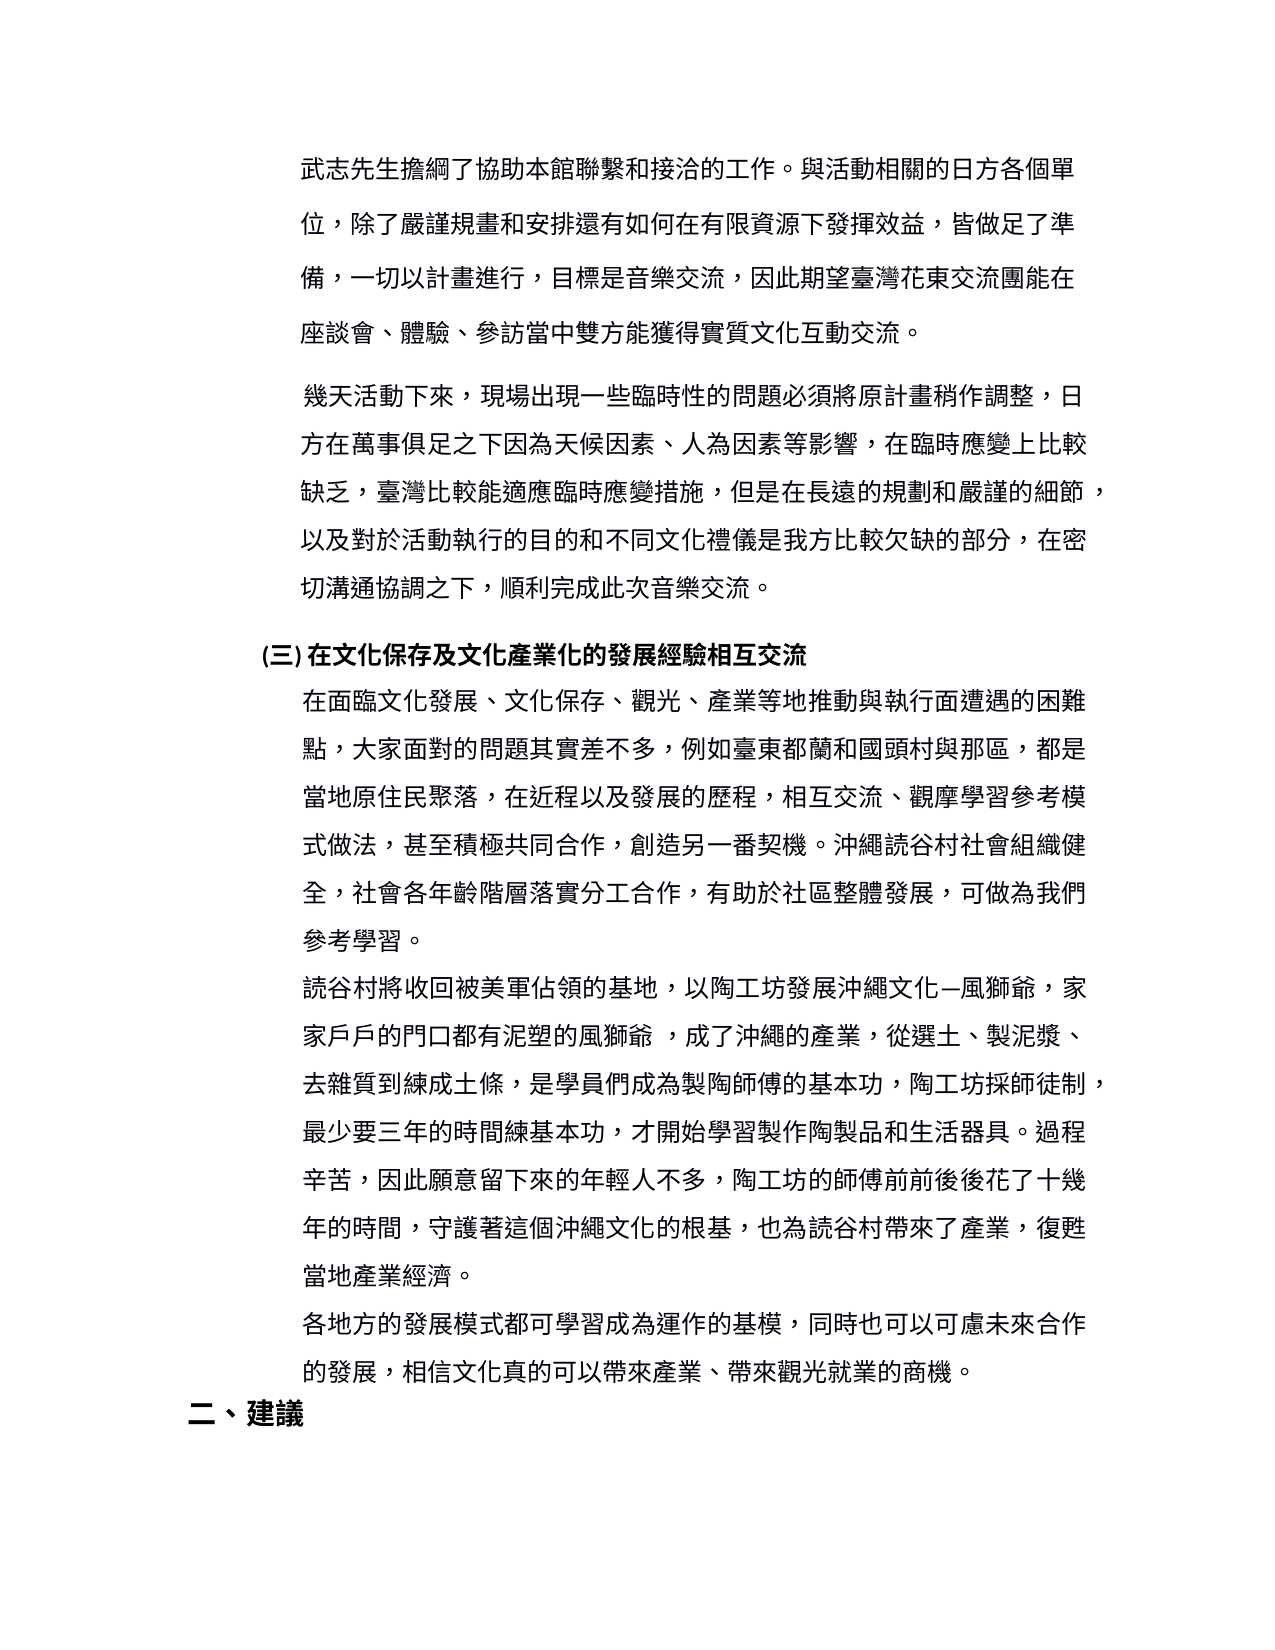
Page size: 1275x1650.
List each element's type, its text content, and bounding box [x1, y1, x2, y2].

text 武志先生擔綱了協助本館聯繫和接洽的工作。與活動相關的日方各個單位，除了嚴謹規畫和安排還有如何在有限資源下發揮效益，皆做足了準備，一切以計畫進行，目標是音樂交流，因此期望臺灣花東交流團能在座談會、體驗、參訪當中雙方能獲得實質文化互動交流。 [244, 150, 1087, 349]
text 読谷村將收回被美軍佔領的基地，以陶工坊發展沖繩文化─風獅爺，家家戶戶的門口都有泥塑的風獅爺 ，成了沖繩的產業，從選土、製泥漿、去雜質到練成土條，是學員們成為製陶師傅的基本功，陶工坊採師徒制，最少要三年的時間練基本功，才開始學習製作陶製品和生活器具。過程辛苦，因此願意留下來的年輕人不多，陶工坊的師傅前前後後花了十幾年的時間，守護著這個沖繩文化的根基，也為読谷村帶來了產業，復甦當地產業經濟。 [302, 959, 1087, 1295]
text 二、建議 [187, 1391, 1087, 1433]
text (三) 在文化保存及文化產業化的發展經驗相互交流 [261, 636, 1087, 672]
text 在面臨文化發展、文化保存、觀光、產業等地推動與執行面遭遇的困難點，大家面對的問題其實差不多，例如臺東都蘭和國頭村與那區，都是當地原住民聚落，在近程以及發展的歷程，相互交流、觀摩學習參考模式做法，甚至積極共同合作，創造另一番契機。沖繩読谷村社會組織健全，社會各年齡階層落實分工合作，有助於社區整體發展，可做為我們參考學習。 [302, 672, 1087, 959]
text 各地方的發展模式都可學習成為運作的基模，同時也可以可慮未來合作的發展，相信文化真的可以帶來產業、帶來觀光就業的商機。 [302, 1295, 1087, 1391]
text 幾天活動下來，現場出現一些臨時性的問題必須將原計畫稍作調整，日方在萬事俱足之下因為天候因素、人為因素等影響，在臨時應變上比較缺乏，臺灣比較能適應臨時應變措施，但是在長遠的規劃和嚴謹的細節，以及對於活動執行的目的和不同文化禮儀是我方比較欠缺的部分，在密切溝通協調之下，順利完成此次音樂交流。 [237, 367, 1087, 607]
